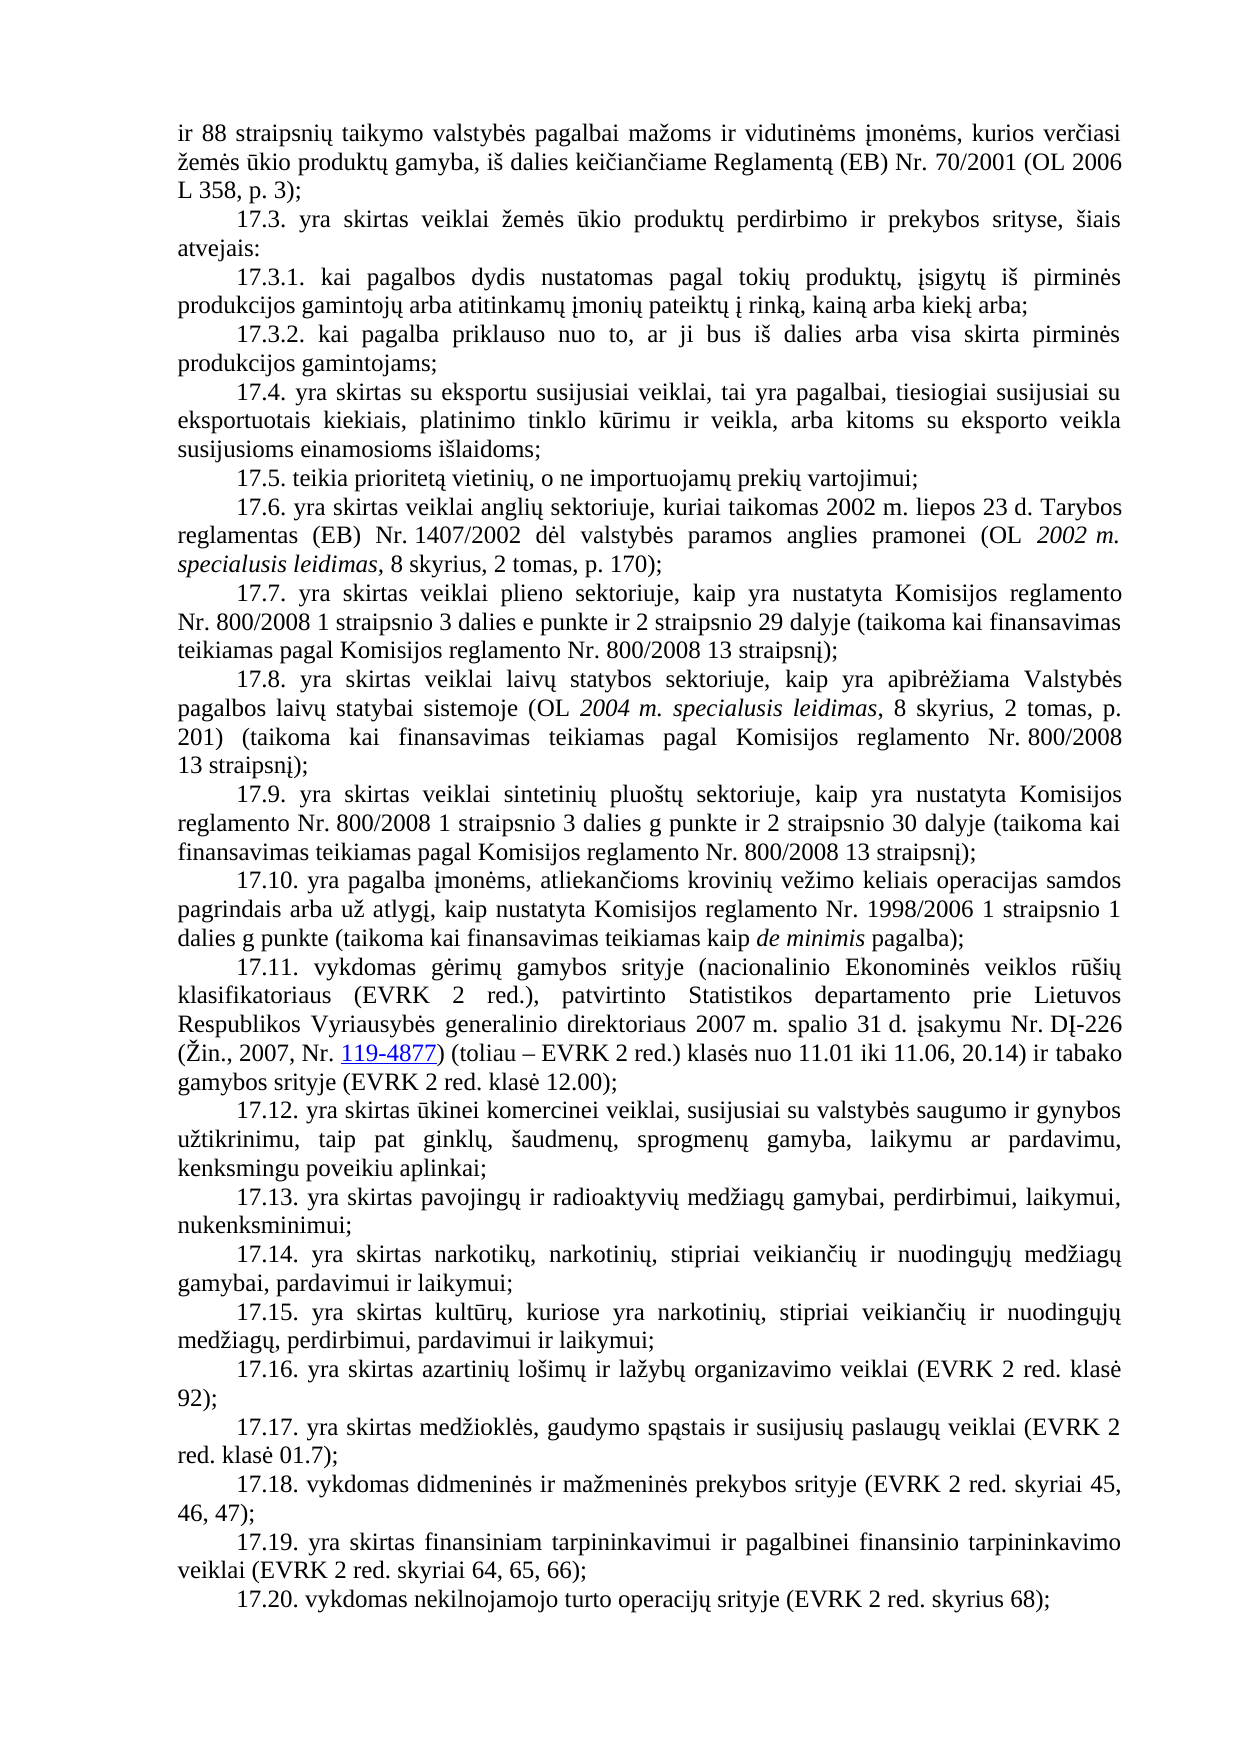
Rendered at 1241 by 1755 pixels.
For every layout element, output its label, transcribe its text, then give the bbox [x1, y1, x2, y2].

text 17.11. vykdomas gėrimų gamybos srityje (nacionalinio Ekonominės veiklos rūšių klasifikatoriaus (EVRK 2 red.), patvirtinto Statistikos departamento prie Lietuvos Respublikos Vyriausybės generalinio direktoriaus 2007 m. spalio 31 d. įsakymu Nr. DĮ-226 (Žin., 2007, Nr. 119-4877) (toliau – EVRK 2 red.) klasės nuo 11.01 iki 11.06, 20.14) ir tabako gamybos srityje (EVRK 2 red. klasė 12.00); [177, 952, 1122, 1096]
text 17.13. yra skirtas pavojingų ir radioaktyvių medžiagų gamybai, perdirbimui, laikymui, nukenksminimui; [177, 1182, 1122, 1239]
text 17.17. yra skirtas medžioklės, gaudymo spąstais ir susijusių paslaugų veiklai (EVRK 2 red. klasė 01.7); [177, 1412, 1122, 1469]
text 17.16. yra skirtas azartinių lošimų ir lažybų organizavimo veiklai (EVRK 2 red. klasė 92); [177, 1354, 1122, 1412]
text 17.9. yra skirtas veiklai sintetinių pluoštų sektoriuje, kaip yra nustatyta Komisijos reglamento Nr. 800/2008 1 straipsnio 3 dalies g punkte ir 2 straipsnio 30 dalyje (taikoma kai finansavimas teikiamas pagal Komisijos reglamento Nr. 800/2008 13 straipsnį); [177, 779, 1122, 866]
text 17.8. yra skirtas veiklai laivų statybos sektoriuje, kaip yra apibrėžiama Valstybės pagalbos laivų statybai sistemoje (OL 2004 m. specialusis leidimas, 8 skyrius, 2 tomas, p. 201) (taikoma kai finansavimas teikiamas pagal Komisijos reglamento Nr. 800/2008 13 straipsnį); [177, 664, 1122, 779]
text 17.18. vykdomas didmeninės ir mažmeninės prekybos srityje (EVRK 2 red. skyriai 45, 46, 47); [177, 1469, 1122, 1527]
text 17.12. yra skirtas ūkinei komercinei veiklai, susijusiai su valstybės saugumo ir gynybos užtikrinimu, taip pat ginklų, šaudmenų, sprogmenų gamyba, laikymu ar pardavimu, kenksmingu poveikiu aplinkai; [177, 1096, 1122, 1182]
text 17.3.2. kai pagalba priklauso nuo to, ar ji bus iš dalies arba visa skirta pirminės produkcijos gamintojams; [177, 319, 1122, 377]
text 17.3. yra skirtas veiklai žemės ūkio produktų perdirbimo ir prekybos srityse, šiais atvejais: [177, 204, 1122, 262]
text ir 88 straipsnių taikymo valstybės pagalbai mažoms ir vidutinėms įmonėms, kurios verčiasi žemės ūkio produktų gamyba, iš dalies keičiančiame Reglamentą (EB) Nr. 70/2001 (OL 2006 L 358, p. 3); [177, 118, 1122, 204]
text 17.6. yra skirtas veiklai anglių sektoriuje, kuriai taikomas 2002 m. liepos 23 d. Tarybos reglamentas (EB) Nr. 1407/2002 dėl valstybės paramos anglies pramonei (OL 2002 m. specialusis leidimas, 8 skyrius, 2 tomas, p. 170); [177, 492, 1122, 578]
text 17.20. vykdomas nekilnojamojo turto operacijų srityje (EVRK 2 red. skyrius 68); [177, 1584, 1122, 1613]
text 17.14. yra skirtas narkotikų, narkotinių, stipriai veikiančių ir nuodingųjų medžiagų gamybai, pardavimui ir laikymui; [177, 1239, 1122, 1297]
text 17.7. yra skirtas veiklai plieno sektoriuje, kaip yra nustatyta Komisijos reglamento Nr. 800/2008 1 straipsnio 3 dalies e punkte ir 2 straipsnio 29 dalyje (taikoma kai finansavimas teikiamas pagal Komisijos reglamento Nr. 800/2008 13 straipsnį); [177, 578, 1122, 664]
text 17.10. yra pagalba įmonėms, atliekančioms krovinių vežimo keliais operacijas samdos pagrindais arba už atlygį, kaip nustatyta Komisijos reglamento Nr. 1998/2006 1 straipsnio 1 dalies g punkte (taikoma kai finansavimas teikiamas kaip de minimis pagalba); [177, 866, 1122, 952]
text 17.5. teikia prioritetą vietinių, o ne importuojamų prekių vartojimui; [177, 463, 1122, 492]
text 17.19. yra skirtas finansiniam tarpininkavimui ir pagalbinei finansinio tarpininkavimo veiklai (EVRK 2 red. skyriai 64, 65, 66); [177, 1527, 1122, 1584]
text 17.3.1. kai pagalbos dydis nustatomas pagal tokių produktų, įsigytų iš pirminės produkcijos gamintojų arba atitinkamų įmonių pateiktų į rinką, kainą arba kiekį arba; [177, 262, 1122, 319]
text 17.4. yra skirtas su eksportu susijusiai veiklai, tai yra pagalbai, tiesiogiai susijusiai su eksportuotais kiekiais, platinimo tinklo kūrimu ir veikla, arba kitoms su eksporto veikla susijusioms einamosioms išlaidoms; [177, 377, 1122, 463]
text 17.15. yra skirtas kultūrų, kuriose yra narkotinių, stipriai veikiančių ir nuodingųjų medžiagų, perdirbimui, pardavimui ir laikymui; [177, 1297, 1122, 1354]
